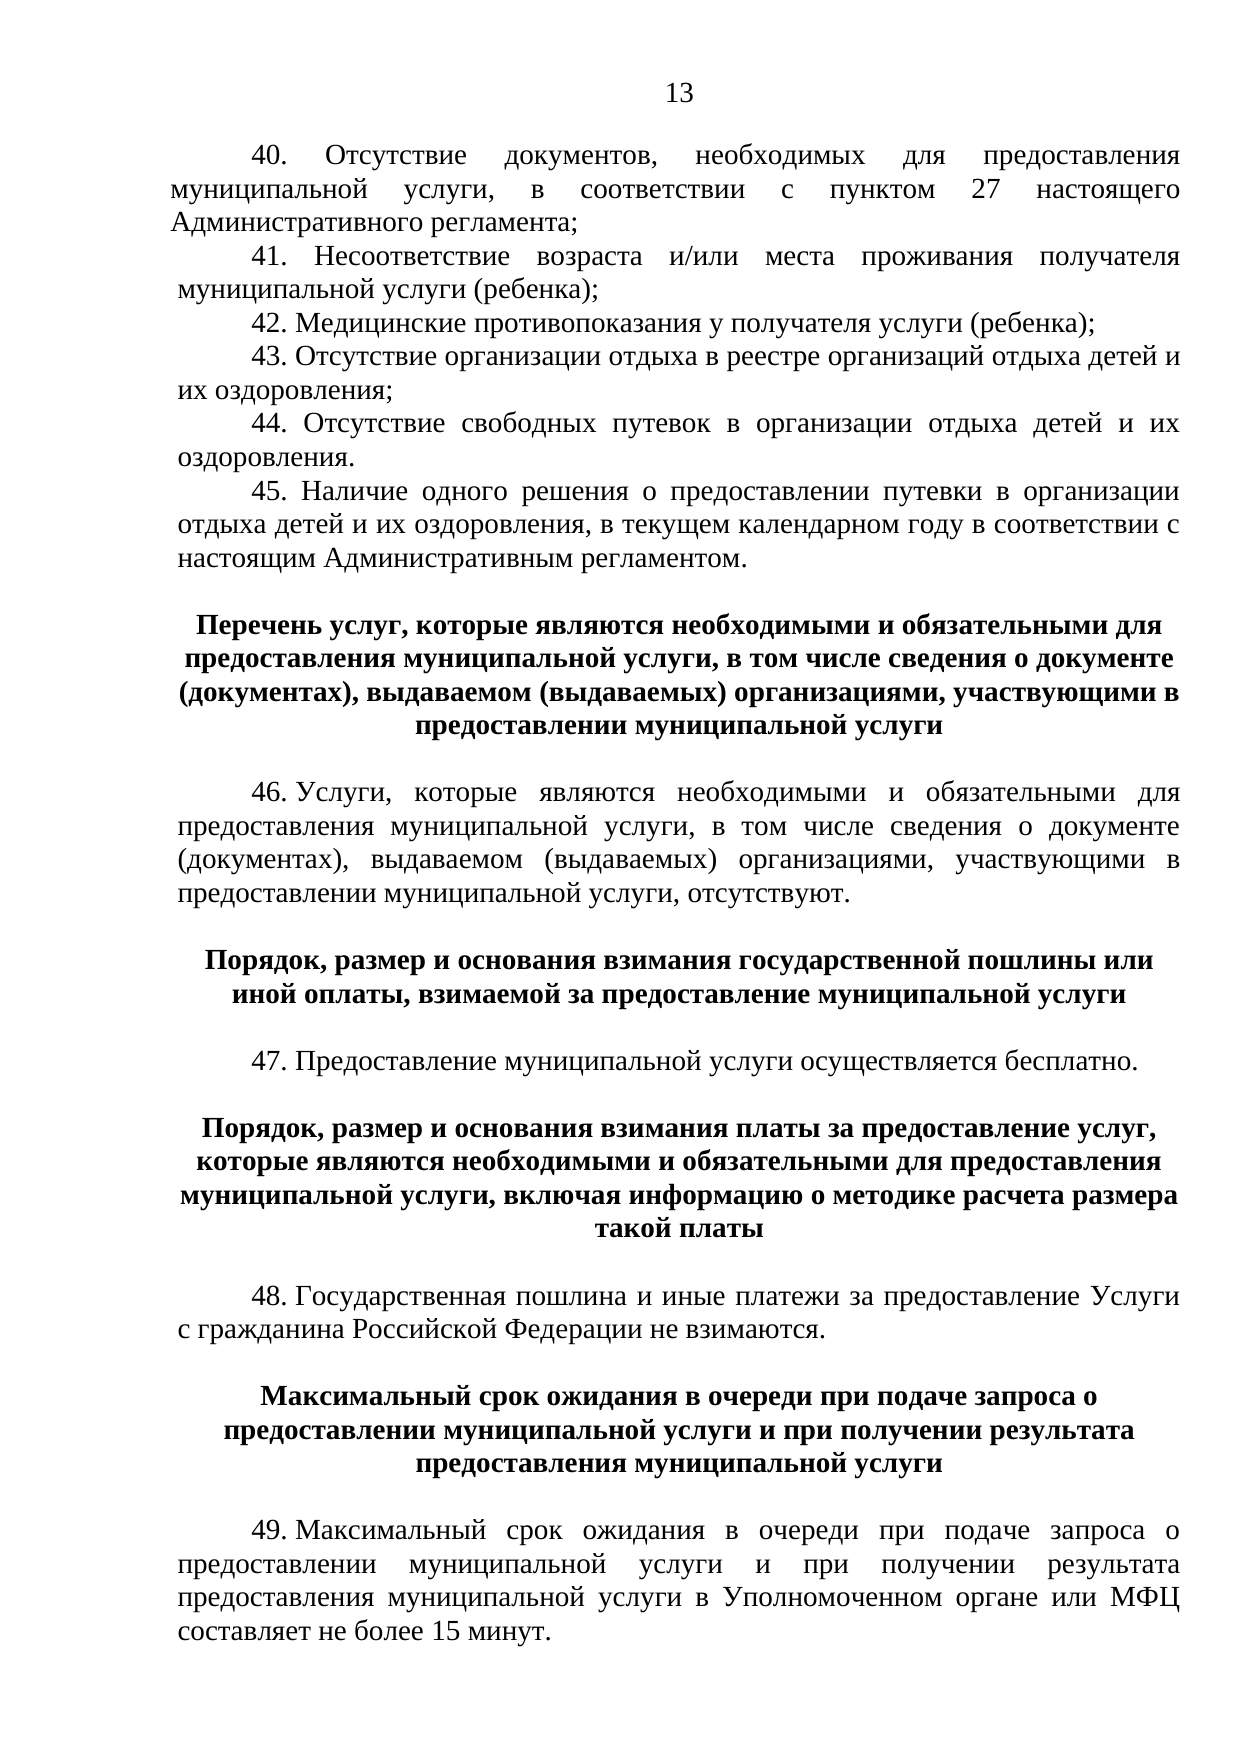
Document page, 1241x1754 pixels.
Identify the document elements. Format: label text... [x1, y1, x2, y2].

text 49. Максимальный срок ожидания в очереди при подаче запроса о предоставлении муниципальной услуги и при получении результата предоставления муниципальной услуги в Уполномоченном органе или МФЦ составляет не более 15 минут. [177, 1512, 1181, 1647]
text 40. Отсутствие документов, необходимых для предоставления муниципальной услуги, в соответствии с пунктом 27 настоящего Административного регламента; [170, 137, 1181, 238]
text 48. Государственная пошлина и иные платежи за предоставление Услуги с гражданина Российской Федерации не взимаются. [177, 1278, 1181, 1345]
text 41. Несоответствие возраста и/или места проживания получателя муниципальной услуги (ребенка); [177, 238, 1181, 305]
text Порядок, размер и основания взимания платы за предоставление услуг, которые являются необходимыми и обязательными для предоставления муниципальной услуги, включая информацию о методике расчета размера такой платы [177, 1110, 1181, 1244]
text Максимальный срок ожидания в очереди при подаче запроса о предоставлении муниципальной услуги и при получении результата предоставления муниципальной услуги [177, 1378, 1181, 1479]
text 47. Предоставление муниципальной услуги осуществляется бесплатно. [177, 1043, 1181, 1076]
text 45. Наличие одного решения о предоставлении путевки в организации отдыха детей и их оздоровления, в текущем календарном году в соответствии с настоящим Административным регламентом. [177, 473, 1181, 573]
text 46. Услуги, которые являются необходимыми и обязательными для предоставления муниципальной услуги, в том числе сведения о документе (документах), выдаваемом (выдаваемых) организациями, участвующими в предоставлении муниципальной услуги, отсутствуют. [177, 774, 1181, 909]
text 44. Отсутствие свободных путевок в организации отдыха детей и их оздоровления. [177, 406, 1181, 473]
text Порядок, размер и основания взимания государственной пошлины или иной оплаты, взимаемой за предоставление муниципальной услуги [177, 942, 1181, 1009]
text 42. Медицинские противопоказания у получателя услуги (ребенка); [177, 305, 1181, 338]
text 43. Отсутствие организации отдыха в реестре организаций отдыха детей и их оздоровления; [177, 338, 1181, 406]
text Перечень услуг, которые являются необходимыми и обязательными для предоставления муниципальной услуги, в том числе сведения о документе (документах), выдаваемом (выдаваемых) организациями, участвующими в предоставлении муниципальной услуги [177, 607, 1181, 741]
